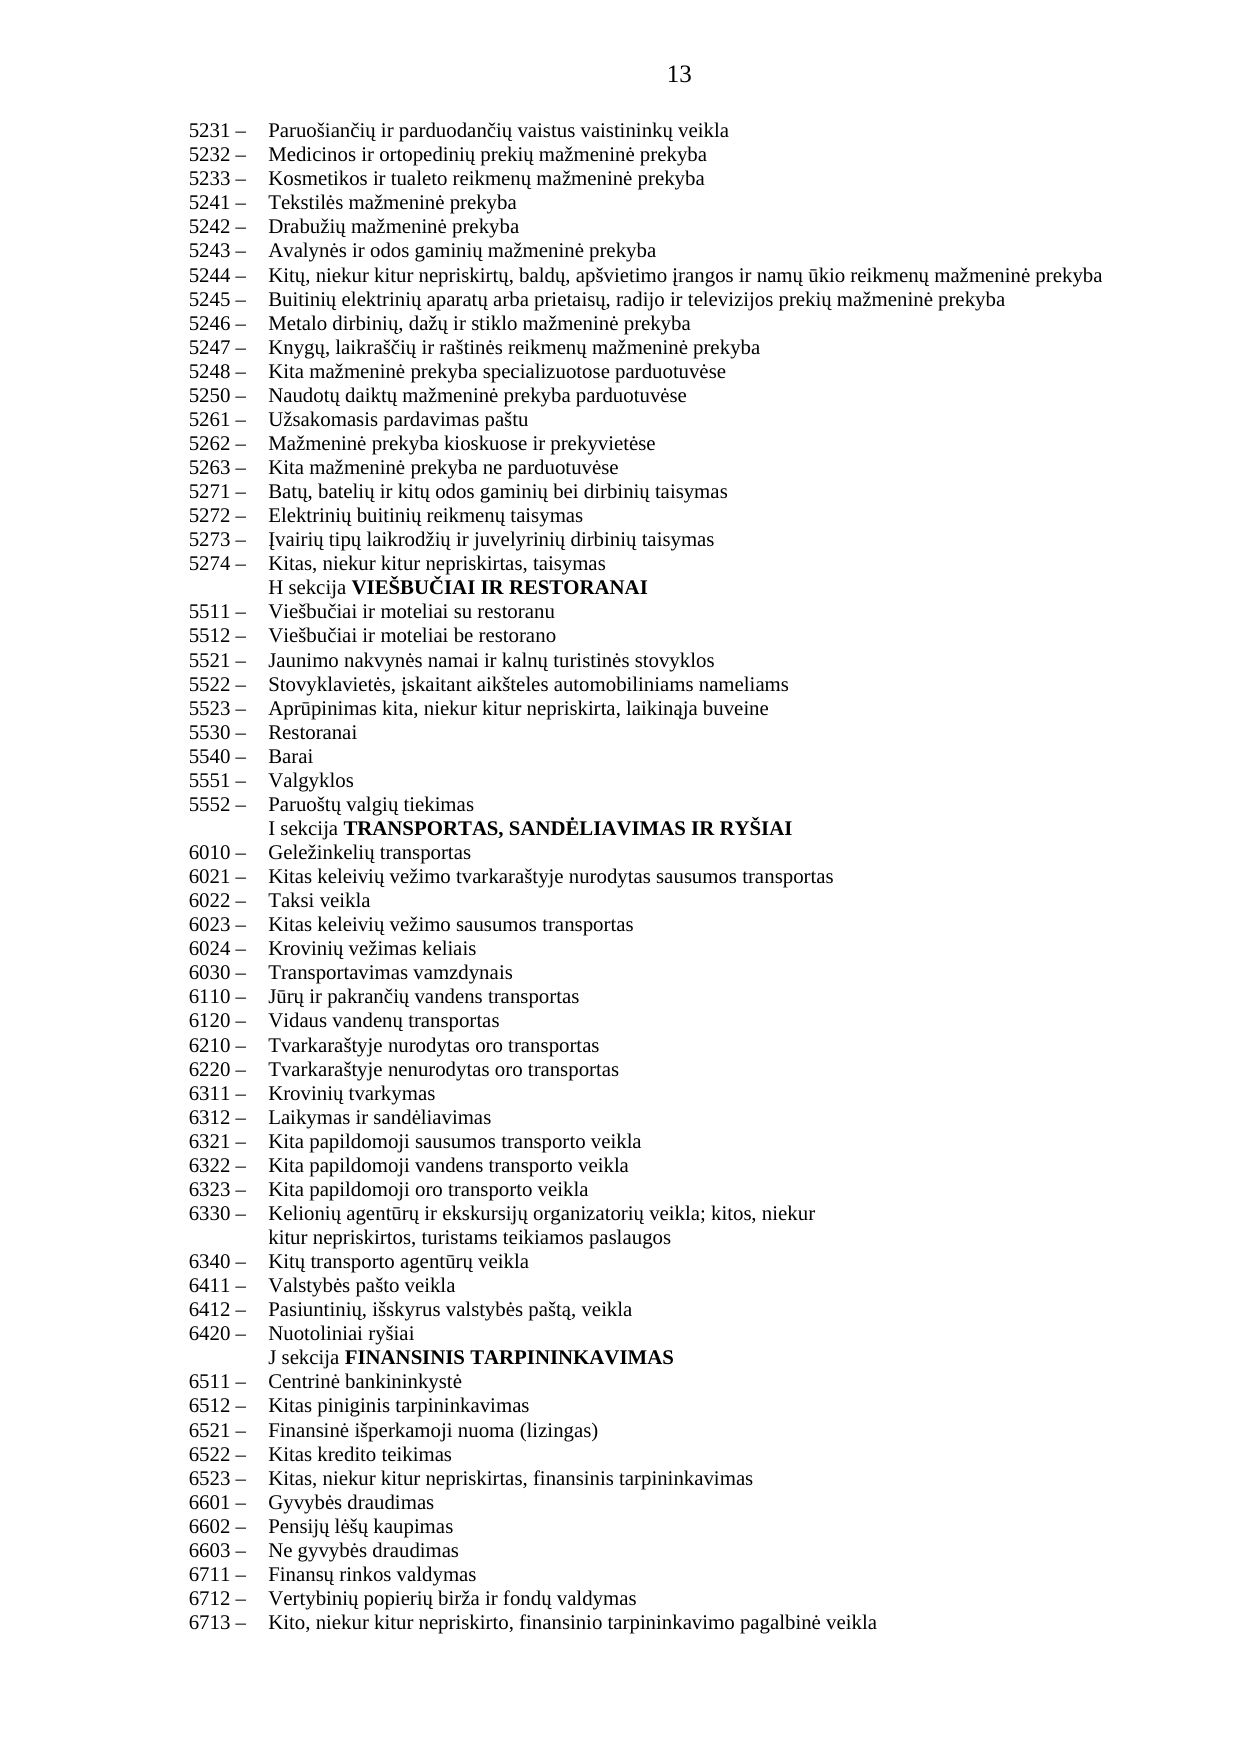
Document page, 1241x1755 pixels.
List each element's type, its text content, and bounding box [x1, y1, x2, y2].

table_cell Kita papildomoji vandens transporto veikla [257, 1153, 1181, 1177]
table_cell [177, 816, 257, 840]
table_cell Kita papildomoji sausumos transporto veikla [257, 1129, 1181, 1153]
table_cell 5245 – [177, 287, 257, 311]
table_cell 6340 – [177, 1249, 257, 1273]
table_cell Elektrinių buitinių reikmenų taisymas [257, 503, 1181, 527]
table_cell Naudotų daiktų mažmeninė prekyba parduotuvėse [257, 383, 1181, 407]
table_cell 5241 – [177, 190, 257, 214]
table_cell 5263 – [177, 455, 257, 479]
table_cell 6030 – [177, 960, 257, 984]
table_cell 6330 – [177, 1201, 257, 1249]
table_cell Geležinkelių transportas [257, 840, 1181, 864]
table_cell 5247 – [177, 335, 257, 359]
table_cell 6323 – [177, 1177, 257, 1201]
table_cell 5232 – [177, 142, 257, 166]
table_cell 6023 – [177, 912, 257, 936]
table_cell 6120 – [177, 1009, 257, 1032]
table_cell Ne gyvybės draudimas [257, 1538, 1181, 1562]
table_cell J sekcija FINANSINIS TARPININKAVIMAS [257, 1345, 1181, 1369]
table_cell 5522 – [177, 672, 257, 696]
table_cell 6601 – [177, 1490, 257, 1514]
table_cell Kitas keleivių vežimo tvarkaraštyje nurodytas sausumos transportas [257, 864, 1181, 888]
table_cell 6412 – [177, 1297, 257, 1321]
table_cell 6711 – [177, 1562, 257, 1586]
table_cell 6022 – [177, 888, 257, 912]
table_cell 5523 – [177, 696, 257, 720]
table_cell [177, 575, 257, 599]
table_cell 5244 – [177, 263, 257, 287]
table_cell 5521 – [177, 648, 257, 672]
table_cell 5243 – [177, 239, 257, 262]
table_cell 5262 – [177, 431, 257, 455]
table_cell 6311 – [177, 1081, 257, 1105]
table_cell Tekstilės mažmeninė prekyba [257, 190, 1181, 214]
table_cell Kitas piniginis tarpininkavimas [257, 1394, 1181, 1417]
table_cell 6522 – [177, 1442, 257, 1466]
table_cell Finansų rinkos valdymas [257, 1562, 1181, 1586]
table_cell 6024 – [177, 936, 257, 960]
table_cell Krovinių vežimas keliais [257, 936, 1181, 960]
table_cell Nuotoliniai ryšiai [257, 1321, 1181, 1345]
table_cell Krovinių tvarkymas [257, 1081, 1181, 1105]
table_cell Paruošiančių ir parduodančių vaistus vaistininkų veikla [257, 118, 1181, 142]
table_cell Aprūpinimas kita, niekur kitur nepriskirta, laikinąja buveine [257, 696, 1181, 720]
table_cell 5530 – [177, 720, 257, 744]
table_cell 5512 – [177, 624, 257, 647]
table_cell Centrinė bankininkystė [257, 1369, 1181, 1393]
table_cell I sekcija TRANSPORTAS, SANDĖLIAVIMAS IR RYŠIAI [257, 816, 1181, 840]
table_cell Pasiuntinių, išskyrus valstybės paštą, veikla [257, 1297, 1181, 1321]
table_cell 6603 – [177, 1538, 257, 1562]
table_cell 6712 – [177, 1586, 257, 1610]
table_cell 5540 – [177, 744, 257, 768]
table_cell 5248 – [177, 359, 257, 383]
table_cell Restoranai [257, 720, 1181, 744]
table_cell Užsakomasis pardavimas paštu [257, 407, 1181, 431]
table_cell Medicinos ir ortopedinių prekių mažmeninė prekyba [257, 142, 1181, 166]
table_cell Pensijų lėšų kaupimas [257, 1514, 1181, 1538]
table_cell 6521 – [177, 1418, 257, 1442]
table_cell Kitas keleivių vežimo sausumos transportas [257, 912, 1181, 936]
table_cell 6420 – [177, 1321, 257, 1345]
table_cell 5511 – [177, 599, 257, 623]
table_cell 6110 – [177, 984, 257, 1008]
table_cell Gyvybės draudimas [257, 1490, 1181, 1514]
table_cell 5231 – [177, 118, 257, 142]
table_cell Vidaus vandenų transportas [257, 1009, 1181, 1032]
table_cell 6210 – [177, 1033, 257, 1057]
table_cell 6021 – [177, 864, 257, 888]
table_cell Valstybės pašto veikla [257, 1273, 1181, 1297]
table_cell Jaunimo nakvynės namai ir kalnų turistinės stovyklos [257, 648, 1181, 672]
table_cell Kitų transporto agentūrų veikla [257, 1249, 1181, 1273]
table_cell 5552 – [177, 792, 257, 816]
table_cell Drabužių mažmeninė prekyba [257, 214, 1181, 238]
table_cell Tvarkaraštyje nurodytas oro transportas [257, 1033, 1181, 1057]
table_cell Mažmeninė prekyba kioskuose ir prekyvietėse [257, 431, 1181, 455]
table_cell Viešbučiai ir moteliai be restorano [257, 624, 1181, 647]
table_cell Kitų, niekur kitur nepriskirtų, baldų, apšvietimo įrangos ir namų ūkio reikmenų mažmeninė prekyba [257, 263, 1181, 287]
table_cell Vertybinių popierių birža ir fondų valdymas [257, 1586, 1181, 1610]
table_cell Taksi veikla [257, 888, 1181, 912]
table_cell Kita mažmeninė prekyba ne parduotuvėse [257, 455, 1181, 479]
table_cell 5551 – [177, 768, 257, 792]
table_cell Kitas, niekur kitur nepriskirtas, finansinis tarpininkavimas [257, 1466, 1181, 1490]
table_cell 5271 – [177, 479, 257, 503]
table_cell 6411 – [177, 1273, 257, 1297]
table_cell 6322 – [177, 1153, 257, 1177]
table_cell Kita mažmeninė prekyba specializuotose parduotuvėse [257, 359, 1181, 383]
table_cell Tvarkaraštyje nenurodytas oro transportas [257, 1057, 1181, 1081]
table_cell Kitas, niekur kitur nepriskirtas, taisymas [257, 551, 1181, 575]
table_cell 6010 – [177, 840, 257, 864]
table_cell 5272 – [177, 503, 257, 527]
table_cell Laikymas ir sandėliavimas [257, 1105, 1181, 1129]
table_cell 5250 – [177, 383, 257, 407]
table_cell 5274 – [177, 551, 257, 575]
table_cell Transportavimas vamzdynais [257, 960, 1181, 984]
table_cell 6321 – [177, 1129, 257, 1153]
table_cell 5273 – [177, 527, 257, 551]
table_cell 5242 – [177, 214, 257, 238]
table_cell 6523 – [177, 1466, 257, 1490]
table_cell 5233 – [177, 166, 257, 190]
table_cell Batų, batelių ir kitų odos gaminių bei dirbinių taisymas [257, 479, 1181, 503]
table_cell Metalo dirbinių, dažų ir stiklo mažmeninė prekyba [257, 311, 1181, 335]
table_cell 6713 – [177, 1610, 257, 1634]
table_cell Kito, niekur kitur nepriskirto, finansinio tarpininkavimo pagalbinė veikla [257, 1610, 1181, 1634]
table_cell Įvairių tipų laikrodžių ir juvelyrinių dirbinių taisymas [257, 527, 1181, 551]
table_cell Avalynės ir odos gaminių mažmeninė prekyba [257, 239, 1181, 262]
table_cell 5261 – [177, 407, 257, 431]
table_cell 6220 – [177, 1057, 257, 1081]
table_cell Buitinių elektrinių aparatų arba prietaisų, radijo ir televizijos prekių mažmeninė prekyba [257, 287, 1181, 311]
table_cell Stovyklavietės, įskaitant aikšteles automobiliniams nameliams [257, 672, 1181, 696]
table_cell Kitas kredito teikimas [257, 1442, 1181, 1466]
table_cell 6312 – [177, 1105, 257, 1129]
table_cell Kosmetikos ir tualeto reikmenų mažmeninė prekyba [257, 166, 1181, 190]
table_cell 5246 – [177, 311, 257, 335]
table_cell Kita papildomoji oro transporto veikla [257, 1177, 1181, 1201]
table_cell Finansinė išperkamoji nuoma (lizingas) [257, 1418, 1181, 1442]
table_cell Valgyklos [257, 768, 1181, 792]
table_cell Jūrų ir pakrančių vandens transportas [257, 984, 1181, 1008]
table_cell [177, 1345, 257, 1369]
table_cell Viešbučiai ir moteliai su restoranu [257, 599, 1181, 623]
table_cell H sekcija VIEŠBUČIAI IR RESTORANAI [257, 575, 1181, 599]
table_cell Kelionių agentūrų ir ekskursijų organizatorių veikla; kitos, niekur kitur nepriskirtos, turistams teikiamos paslaugos [257, 1201, 1181, 1249]
table_cell Barai [257, 744, 1181, 768]
table_cell Knygų, laikraščių ir raštinės reikmenų mažmeninė prekyba [257, 335, 1181, 359]
table_cell 6602 – [177, 1514, 257, 1538]
table_cell 6512 – [177, 1394, 257, 1417]
table_cell 6511 – [177, 1369, 257, 1393]
table_cell Paruoštų valgių tiekimas [257, 792, 1181, 816]
